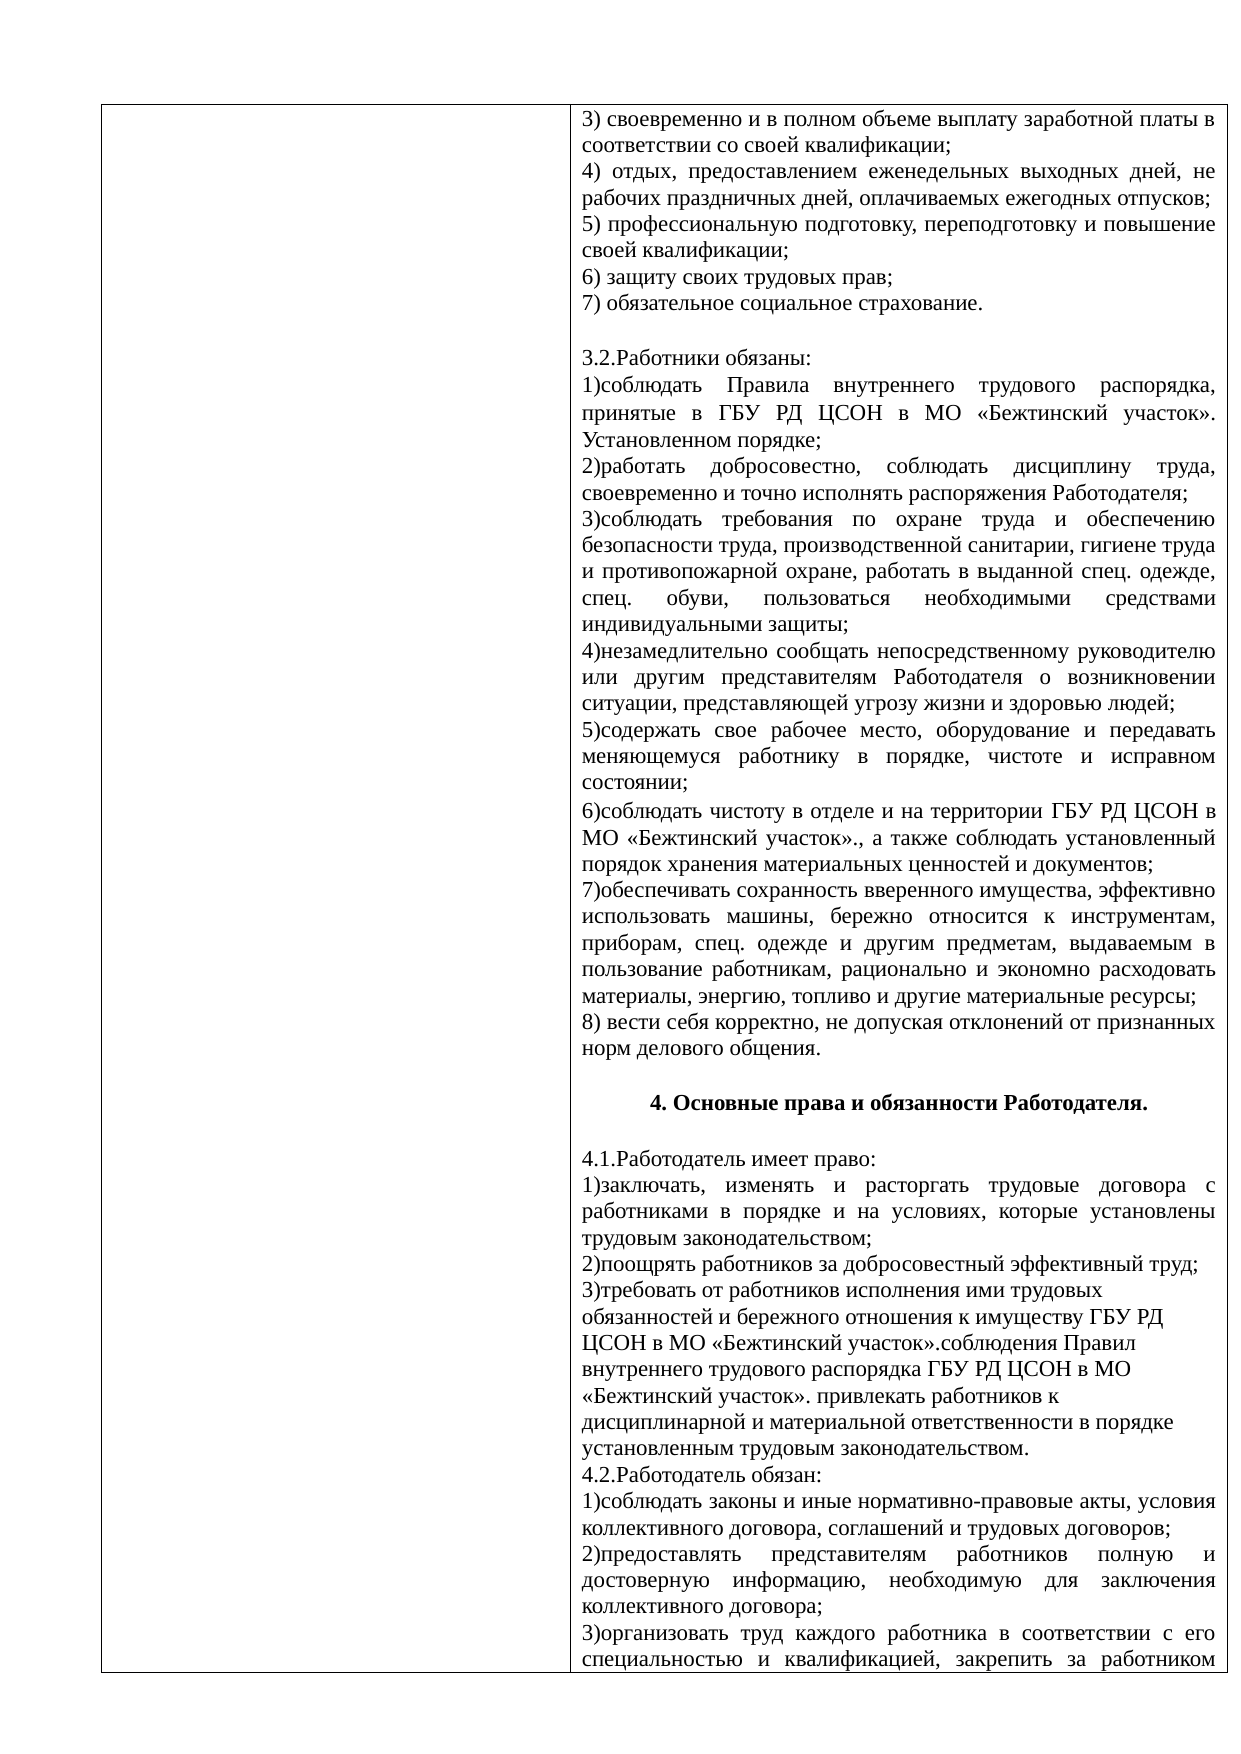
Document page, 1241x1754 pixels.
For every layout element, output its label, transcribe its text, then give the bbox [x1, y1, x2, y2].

table_cell [102, 105, 570, 1672]
table_cell Общие положения. Правила внутреннего трудового распорядка – нормативный акт ГБУ РД ЦСОН в МО «Бежтинский участок»., регламентирующий в соответствии с Трудовым кодексом РФ и иными федеральными законами порядок приема и увольнения работников, основные права, обязанности и ответственность сторон трудового договора, режим работы, время отдыха, применяемые к работникам меры поощрения и взыскания, связанные с регулированием трудовых отношений в ГБУ РД ЦСОН в МО «Бежтинский участок»., ( или Работодатель). Правила внутреннего трудового распорядка имеют целью способствовать укреплению трудовой дисциплины, рациональному использованию рабочего времени, высокому качеству работы. Дисциплина труда - это не только строгое соблюдение правил внутреннего распорядка, но и сознательное творческое отношение к своей работе, обеспечение ее высокого качества. Трудовая дисциплина обеспечивается созданием организационных условий для нормальной высокопроизводительной работы, сознательным отношением к труду. К нарушителям трудовой дисциплины применяются меры дисциплинарного взыскания. Вопросы, связанные с применением правил внутреннего трудового распорядка, решаются Работодателем в пределах представленных ему прав. 2. Порядок приема и увольнения работников. 2.1. Работники, реализуют право на труд путем заключения письменного трудового договора. 2.2. При заключении трудового договора лицо, поступающее на работу, предъявляет в отдел кадров ГБУ РД ЦСОН в МО «Бежтинский участок».- паспорт или иной документ, удостоверяющий личность; -трудовую книжку, за исключением случаев, когда работник поступает на работу впервые или на условиях совместительства; - документ об образовании, квалификации; -страховое свидетельство государственного пенсионного страхования; - ИНН (идентификационный номер налогоплательщика). Прием на работу без предъявления указанных документов не допускается. Прием на работу оформляется приказом директора ГБУ РД ЦСОН в МО «Бежтинский участок». Содержание приказа должно соответствовать условиям трудового договора. Размер оплаты труда указывается в заключаемом с работником трудовом договоре. 2.3. При поступлении работника на работу или при переводе его в установленном порядке на другую работу Работодатель обязан: а) ознакомить работника с порученной работой, условиями труда. режимом труда и отдыха, системой и формой оплаты труда, разъяснить его права и обязанности; б) ознакомить работника с коллективным договором; в) проинструктировать по технике безопасности, производственной санитарии, гигиене труда, противопожарной охране. 2.4. Прекращение трудового договора может иметь место только по основаниям, предусмотренным законодательством. Работник имеет право расторгнуть трудовой договор, предупредив об этом работодателя письменно за две недели. До истечения срока предупреждения об увольнение работник имеет право в любое время отозвать свое заявление. Увольнение в этом случае не производится. По истечении срока предупреждения об увольнении работник имеет право прекратить работу, а Работодатель обязан выдать работнику трудовую книжку и произвести с ним окончательный расчет. 2.5. В день увольнения Работодатель обязан выдать работнику его трудовую книжку с снесенной в нее записью об увольнении. Днем увольнения считается последний день работы или последний день ежегодного оплачиваемого отпуска при увольнении работника в соответствии со ст. 127 ТК РФ. 3.Основные права и обязанности работников. 3.1. Работники ГБУ РД ЦСОН в МО «Бежтинский участок». имеют право на: 1) заключение, изменение и расторжение трудового договора в порядке и на условиях, установленных трудовым законодательством; 2) предоставление работы, обусловленной трудовым договором; 3) своевременно и в полном объеме выплату заработной платы в соответствии со своей квалификации; 4) отдых, предоставлением еженедельных выходных дней, не рабочих праздничных дней, оплачиваемых ежегодных отпусков; 5) профессиональную подготовку, переподготовку и повышение своей квалификации; 6) защиту своих трудовых прав; 7) обязательное социальное страхование. 3.2.Работники обязаны: соблюдать Правила внутреннего трудового распорядка, принятые в ГБУ РД ЦСОН в МО «Бежтинский участок». Установленном порядке; работать добросовестно, соблюдать дисциплину труда, своевременно и точно исполнять распоряжения Работодателя; соблюдать требования по охране труда и обеспечению безопасности труда, производственной санитарии, гигиене труда и противопожарной охране, работать в выданной спец. одежде, спец. обуви, пользоваться необходимыми средствами индивидуальными защиты; незамедлительно сообщать непосредственному руководителю или другим представителям Работодателя о возникновении ситуации, представляющей угрозу жизни и здоровью людей; содержать свое рабочее место, оборудование и передавать меняющемуся работнику в порядке, чистоте и исправном состоянии; соблюдать чистоту в отделе и на территории ГБУ РД ЦСОН в МО «Бежтинский участок»., а также соблюдать установленный порядок хранения материальных ценностей и документов; обеспечивать сохранность вверенного имущества, эффективно использовать машины, бережно относится к инструментам, приборам, спец. одежде и другим предметам, выдаваемым в пользование работникам, рационально и экономно расходовать материалы, энергию, топливо и другие материальные ресурсы; вести себя корректно, не допуская отклонений от признанных норм делового общения. 4. Основные права и обязанности Работодателя. 4.1.Работодатель имеет право: заключать, изменять и расторгать трудовые договора с работниками в порядке и на условиях, которые установлены трудовым законодательством; поощрять работников за добросовестный эффективный труд; требовать от работников исполнения ими трудовых обязанностей и бережного отношения к имуществу ГБУ РД ЦСОН в МО «Бежтинский участок».соблюдения Правил внутреннего трудового распорядка ГБУ РД ЦСОН в МО «Бежтинский участок». привлекать работников к дисциплинарной и материальной ответственности в порядке установленным трудовым законодательством. 4.2.Работодатель обязан: соблюдать законы и иные нормативно-правовые акты, условия коллективного договора, соглашений и трудовых договоров; предоставлять представителям работников полную и достоверную информацию, необходимую для заключения коллективного договора; организовать труд каждого работника в соответствии с его специальностью и квалификацией, закрепить за работником рабочее место, обеспечить здоровые и безопасные условия труда; обеспечивать условия для соблюдения трудовой дисциплины, осуществлять управленческие функции, направленные на устранение потерь рабочего времени. Формирование стабильного трудового коллектива, применять меры воздействия к нарушителям трудовой дисциплины; соблюдать Правила охраны труда, улучшать условия труда; постоянно контролировать знание и соблюдение работниками всех требований инструкций по охране труда, производственной санитарии и гигиене труда, противопожарной охране; обеспечивать систематическое повышение квалификации работников, создавать необходимые условия для совмещения работы с обучением на производстве и в учебных заведениях; обеспечивать защиту персональных данных работника. 5. Рабочее время и время отдыха. 5.1. Время начала и окончания работы и перерыва для отдыха: Ежедневная работа при пятидневной рабочей недели с нормальной продолжительностью рабочей недели (40 часов неделю). Начало работы 8.00.30 ч Перерыв с 12.00 до 13.00 Окончание работы 17.30 Выходные дни суббота, воскресенье. На непрерывных работах запрещается оставлять работу до прихода, сменяющегося работника. Работа в течение двух смен подряд запрещается. При работе в режиме гибкого рабочего времени начало, окончание или общая продолжительность рабочего дня определяется по соглашению работника и Работодателя. Перечень должностей работников с ненормированным рабочим днем устанавливается коллективным договором. 5.2. По заявлению работника Работодатель имеет право разрешить ему работу по другому трудовому договору, иной профессии, иной специальности или должности. Работник имеет право заключить трудовой договор с другим Работодателем на условиях совместительства. Работа за пределами нормальной продолжительности рабочего времени не может превышать четырех часов в день и 16 часов в неделю. Сверхурочные работы не допускаются. Привлечение к сверхурочным работам разрешается с письменного согласия работника. Сверхурочные работы не должны превышать для каждого работника четырех часов в течение двух дней подряд и 120 часов в год. Работника появившегося на рабочем месте в состоянии алкогольного. Наркотического или иного токсического опьянения, Работодатель не допускает к работе «отстраняет от работы» в данный рабочий день (смену). Работодатель обязан отстранить от работы работника (не допускать к работе): - не прошедшего в установленном порядке обучение и проверку знаний по охране труда; - не прошедшего в установленном порядке предварительный или периодический медицинский осмотр; - при выявлении в соответствии с медицинским заключением противопоказаний для выполнения работником работы, обусловленным трудовым договором. Работа в выходные и нерабочие праздничные дни, как правило, не допускается. Привлечение работников к работе в выходные и не рабочие праздничные дни производится в случаях и порядке, предусмотренных трудовым законодательством, с обязательного письменного согласия работника. Время работы в день, предшествующее не рабочему праздничному, сокращается на 1 час. Ежегодный основной оплачиваемый отпуск предоставляется работникам продолжительностью 28 календарных дней. Ежегодные дополнительные оплачиваемые отпуска продолжительностью _14_ календарных дней предоставляются следующим категориям работников, занятых на работах с вредными и (или) опасными условиями труда, имеющим особый характер работы. (согласно Приложения № 3). Работникам с ненормированным рабочим днем устанавливается дополнительный оплачиваемый отпуск, продолжительностью не менее 3-х календарных дней. Очередность и порядок предоставления ежегодных оплачиваемых отпусков устанавливается Работодателем и благоприятных условий для отдыха работников. График отпусков составляется на каждый календарный год не позднее, чем за две недели до его начала и доводится до сведения всех работников. О времени начала отпуска работник должен быть извещен не позднее, чем за две недели до его начала. 6. Поощрения за успехи в работе. 6.1. За образцовое выполнение трудовых обязанностей, продолжительную и безупречную работу применяются следующие поощрения: 1) выплата денежной премии; 2) объявление благодарности; Поощрения объявляются в приказе и доводятся до сведения всего коллектива. При применении мер поощрения обеспечивается сочетание морального и материального стимулирование труда. Поощренным работникам производится выплата премий на основании приказа директора ГБУ РД ЦСОН в МО «Бежтинский участок Цунтинского района». За особые трудовые заслуги работники представляются в органы власти и управления к награждению почетными грамотами. Трудовой коллектив участвует в выдвижении работников для морального и материального поощрения. Ответственность работников за совершение дисциплинарных проступков. 7.1. Работники ГБУ РД ЦСОН в МО «Бежтинский участок». несут ответственность за совершение дисциплинарных проступков, т.е. неисполнение по вине работника возложенных на него трудовых обязанностей. За совершение дисциплинарного проступка Работодатель применяет следующие дисциплинарные взыскания: замечания; выговор; увольнение по соответствующим основаниям. Независимо от применения мер дисциплинарного взыскания работнику, нарушившему трудовую дисциплину может, не выплачивается премия, если приказом о наказании ему объявлен выговор, замечание. При увольнение работника по инициативе Работодателя за совершение дисциплинарного проступка, премия по итогам работы за год не начисляется. До применения дисциплинарного взыскания от нарушителя трудовой дисциплины должны быть затребованы объяснения в письменной форме. Отказ работника дать объяснения не может служить препятствием для применения дисциплинарного взыскания. В случае отказа работника дать объяснения по факту проступка составляется соответствующий акт. Дисциплинарные взыскания применяются Работодателем непосредственно за обнаружением проступка, но не позднее 1 месяца со дня его обнаружения, не считая времени болезни или пребывания работника в отпуске. За каждое нарушение трудовой дисциплины может быть применено только одно дисциплинарное взыскание. 7.6. Правила внутреннего трудового распорядка находятся в отделе кадров ГБУ РД ЦСОН в МО «Бежтинский участок». Ознакомление работника при приеме на работу с Правилами внутреннего распорядка производится в обязательном порядке. [571, 105, 1227, 1672]
